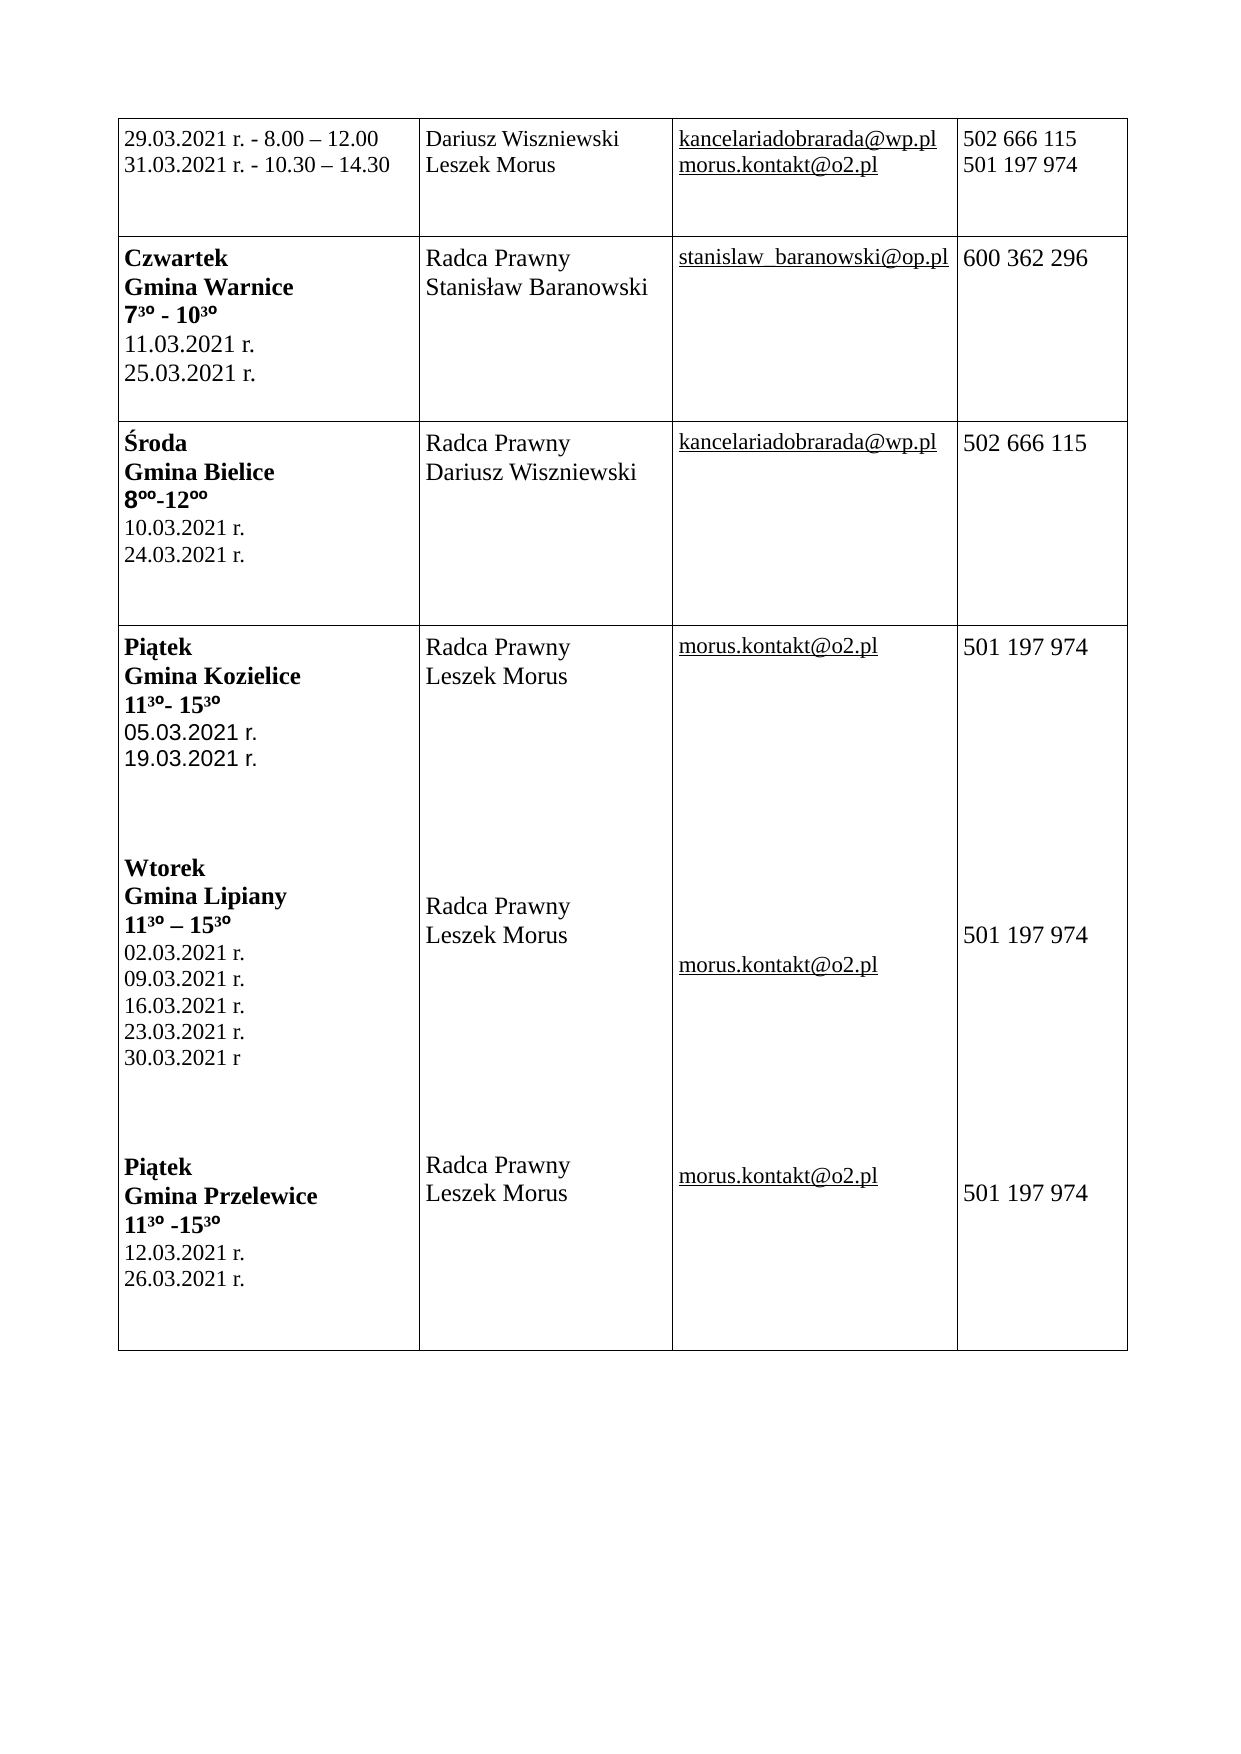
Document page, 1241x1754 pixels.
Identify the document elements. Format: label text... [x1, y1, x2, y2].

table_cell stanislaw_baranowski@op.pl [673, 237, 957, 421]
table_cell Radca Prawny Leszek Morus Radca Prawny Leszek Morus Radca Prawny Leszek Morus [420, 626, 672, 1350]
table_cell Radca Prawny Stanisław Baranowski [420, 237, 672, 421]
table_header 29.03.2021 r. - 8.00 – 12.00 31.03.2021 r. - 10.30 – 14.30 [119, 119, 419, 236]
table_header Dariusz Wiszniewski Leszek Morus [420, 119, 672, 236]
table_cell Środa Gmina Bielice 8ºº-12ºº 10.03.2021 r. 24.03.2021 r. [119, 422, 419, 625]
table_cell morus.kontakt@o2.pl morus.kontakt@o2.pl morus.kontakt@o2.pl [673, 626, 957, 1350]
table_cell 501 197 974 501 197 974 501 197 974 [958, 626, 1127, 1350]
table_cell Piątek Gmina Kozielice 11³º- 15³º 05.03.2021 r. 19.03.2021 r. Wtorek Gmina Lipiany 11³º – 15³º 02.03.2021 r. 09.03.2021 r. 16.03.2021 r. 23.03.2021 r. 30.03.2021 r Piątek Gmina Przelewice 11³º -15³º 12.03.2021 r. 26.03.2021 r. [119, 626, 419, 1350]
table_cell Czwartek Gmina Warnice 7³º - 10³º 11.03.2021 r. 25.03.2021 r. [119, 237, 419, 421]
table_cell 502 666 115 [958, 422, 1127, 625]
table_cell 600 362 296 [958, 237, 1127, 421]
table_cell kancelariadobrarada@wp.pl [673, 422, 957, 625]
table_header kancelariadobrarada@wp.pl morus.kontakt@o2.pl [673, 119, 957, 236]
table_cell Radca Prawny Dariusz Wiszniewski [420, 422, 672, 625]
table_header 502 666 115 501 197 974 [958, 119, 1127, 236]
